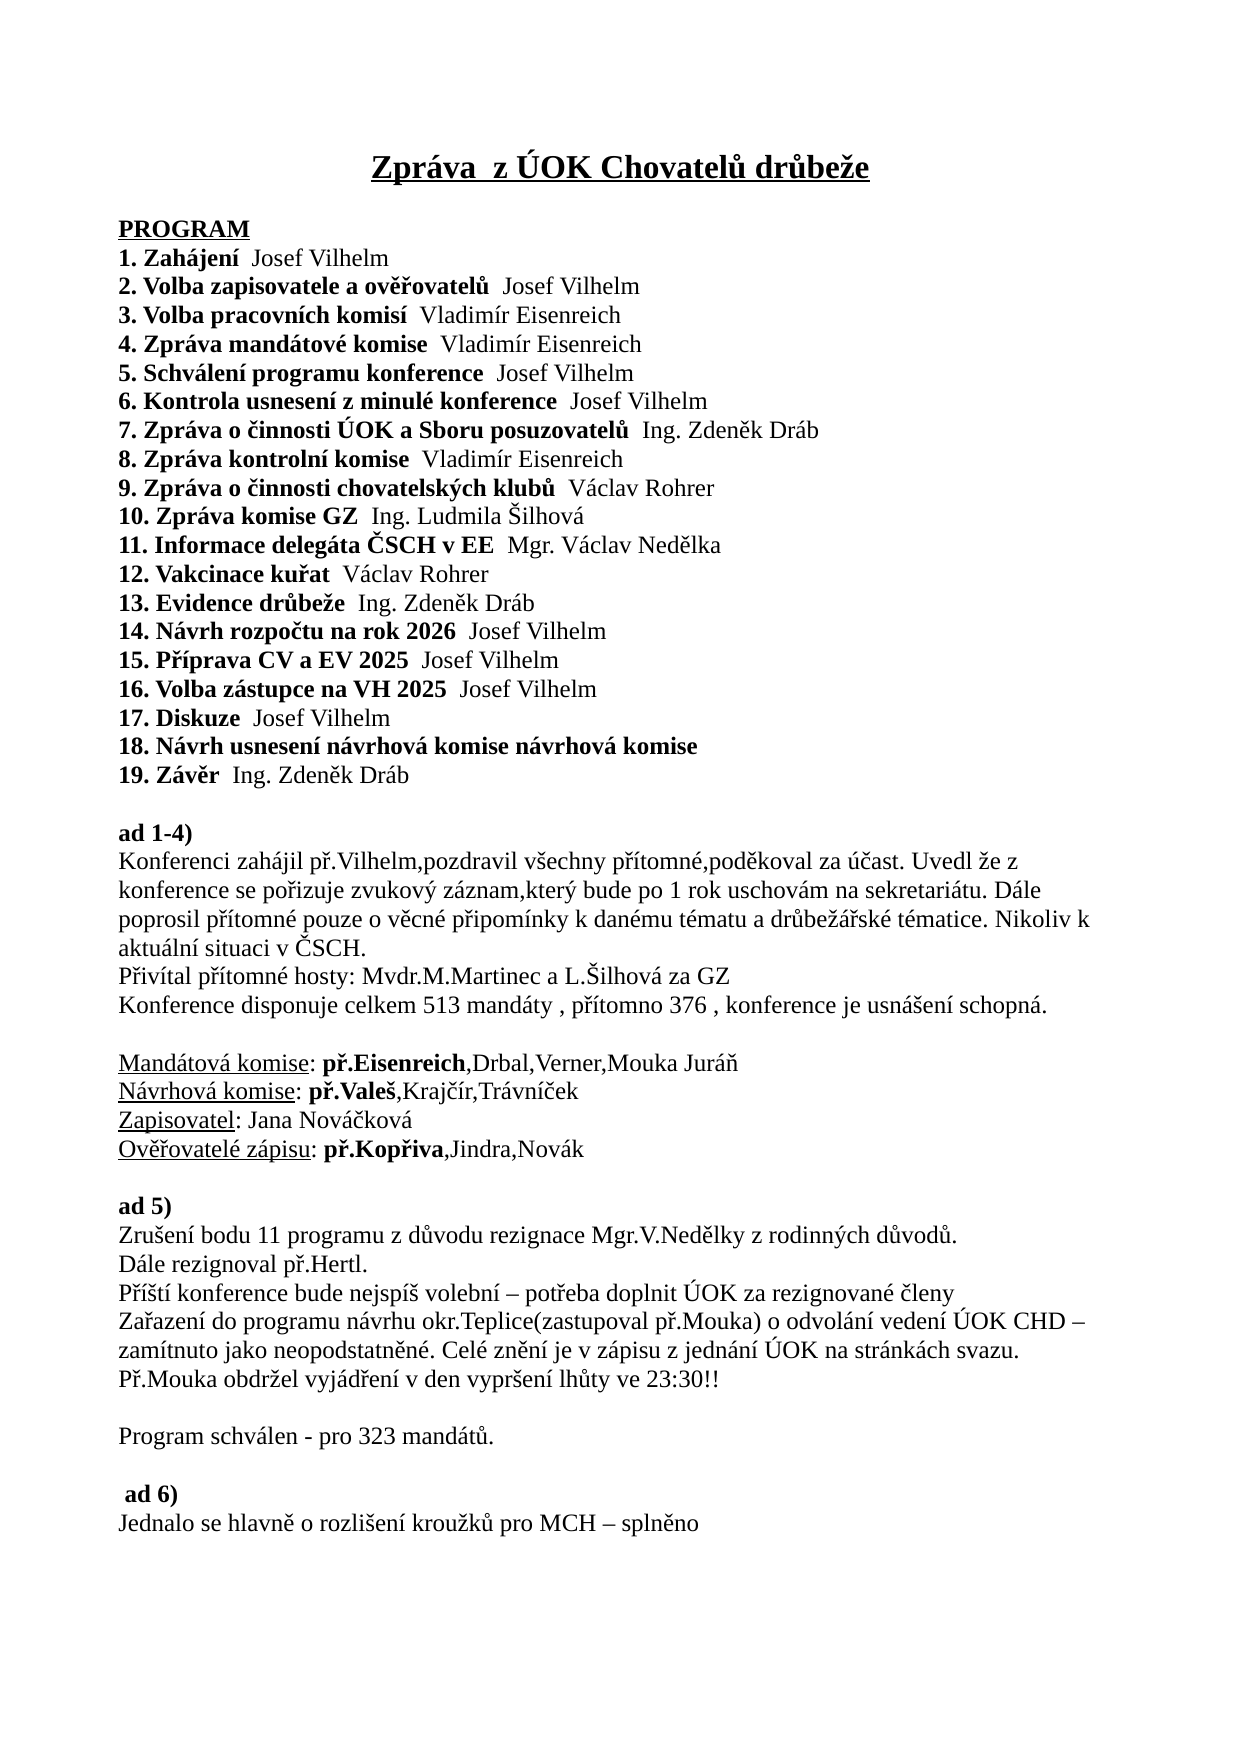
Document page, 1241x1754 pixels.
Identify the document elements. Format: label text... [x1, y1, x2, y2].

text 10. Zpráva komise GZ Ing. Ludmila Šilhová [118, 501, 1122, 530]
text ad 5) [118, 1191, 1122, 1220]
text Zpráva z ÚOK Chovatelů drůbeže [118, 147, 1122, 185]
text 4. Zpráva mandátové komise Vladimír Eisenreich [118, 329, 1122, 358]
text 17. Diskuze Josef Vilhelm [118, 703, 1122, 731]
text 6. Kontrola usnesení z minulé konference Josef Vilhelm [118, 386, 1122, 415]
text ad 1-4) [118, 818, 1122, 846]
text 15. Příprava CV a EV 2025 Josef Vilhelm [118, 645, 1122, 674]
text PROGRAM [118, 214, 1122, 243]
text Ověřovatelé zápisu: př.Kopřiva,Jindra,Novák [118, 1134, 1122, 1163]
text Jednalo se hlavně o rozlišení kroužků pro MCH – splněno [118, 1508, 1122, 1536]
text 14. Návrh rozpočtu na rok 2026 Josef Vilhelm [118, 616, 1122, 645]
text Zařazení do programu návrhu okr.Teplice(zastupoval př.Mouka) o odvolání vedení ÚOK CHD – zamítnuto jako neopodstatněné. Celé znění je v zápisu z jednání ÚOK na stránkách svazu. [118, 1306, 1122, 1364]
text 16. Volba zástupce na VH 2025 Josef Vilhelm [118, 674, 1122, 703]
text 18. Návrh usnesení návrhová komise návrhová komise [118, 731, 1122, 760]
text Konference disponuje celkem 513 mandáty , přítomno 376 , konference je usnášení schopná. [118, 990, 1122, 1019]
text 7. Zpráva o činnosti ÚOK a Sboru posuzovatelů Ing. Zdeněk Dráb [118, 415, 1122, 444]
text Příští konference bude nejspíš volební – potřeba doplnit ÚOK za rezignované členy [118, 1278, 1122, 1306]
text 11. Informace delegáta ČSCH v EE Mgr. Václav Nedělka [118, 530, 1122, 559]
text 2. Volba zapisovatele a ověřovatelů Josef Vilhelm [118, 271, 1122, 300]
text 9. Zpráva o činnosti chovatelských klubů Václav Rohrer [118, 473, 1122, 501]
text Návrhová komise: př.Valeš,Krajčír,Trávníček [118, 1076, 1122, 1105]
text Konferenci zahájil př.Vilhelm,pozdravil všechny přítomné,poděkoval za účast. Uvedl že z konference se pořizuje zvukový záznam,který bude po 1 rok uschovám na sekretariátu. Dále poprosil přítomné pouze o věcné připomínky k danému tématu a drůbežářské tématice. Nikoliv k aktuální situaci v ČSCH. [118, 846, 1122, 961]
text Program schválen - pro 323 mandátů. [118, 1421, 1122, 1450]
text 1. Zahájení Josef Vilhelm [118, 243, 1122, 271]
text Dále rezignoval př.Hertl. [118, 1249, 1122, 1278]
text Mandátová komise: př.Eisenreich,Drbal,Verner,Mouka Juráň [118, 1048, 1122, 1076]
text Zapisovatel: Jana Nováčková [118, 1105, 1122, 1134]
text 3. Volba pracovních komisí Vladimír Eisenreich [118, 300, 1122, 329]
text ad 6) [118, 1479, 1122, 1508]
text 12. Vakcinace kuřat Václav Rohrer [118, 559, 1122, 588]
text Zrušení bodu 11 programu z důvodu rezignace Mgr.V.Nedělky z rodinných důvodů. [118, 1220, 1122, 1249]
text 13. Evidence drůbeže Ing. Zdeněk Dráb [118, 588, 1122, 616]
text Př.Mouka obdržel vyjádření v den vypršení lhůty ve 23:30!! [118, 1364, 1122, 1393]
text Přivítal přítomné hosty: Mvdr.M.Martinec a L.Šilhová za GZ [118, 961, 1122, 990]
text 5. Schválení programu konference Josef Vilhelm [118, 358, 1122, 386]
text 8. Zpráva kontrolní komise Vladimír Eisenreich [118, 444, 1122, 473]
text 19. Závěr Ing. Zdeněk Dráb [118, 760, 1122, 789]
